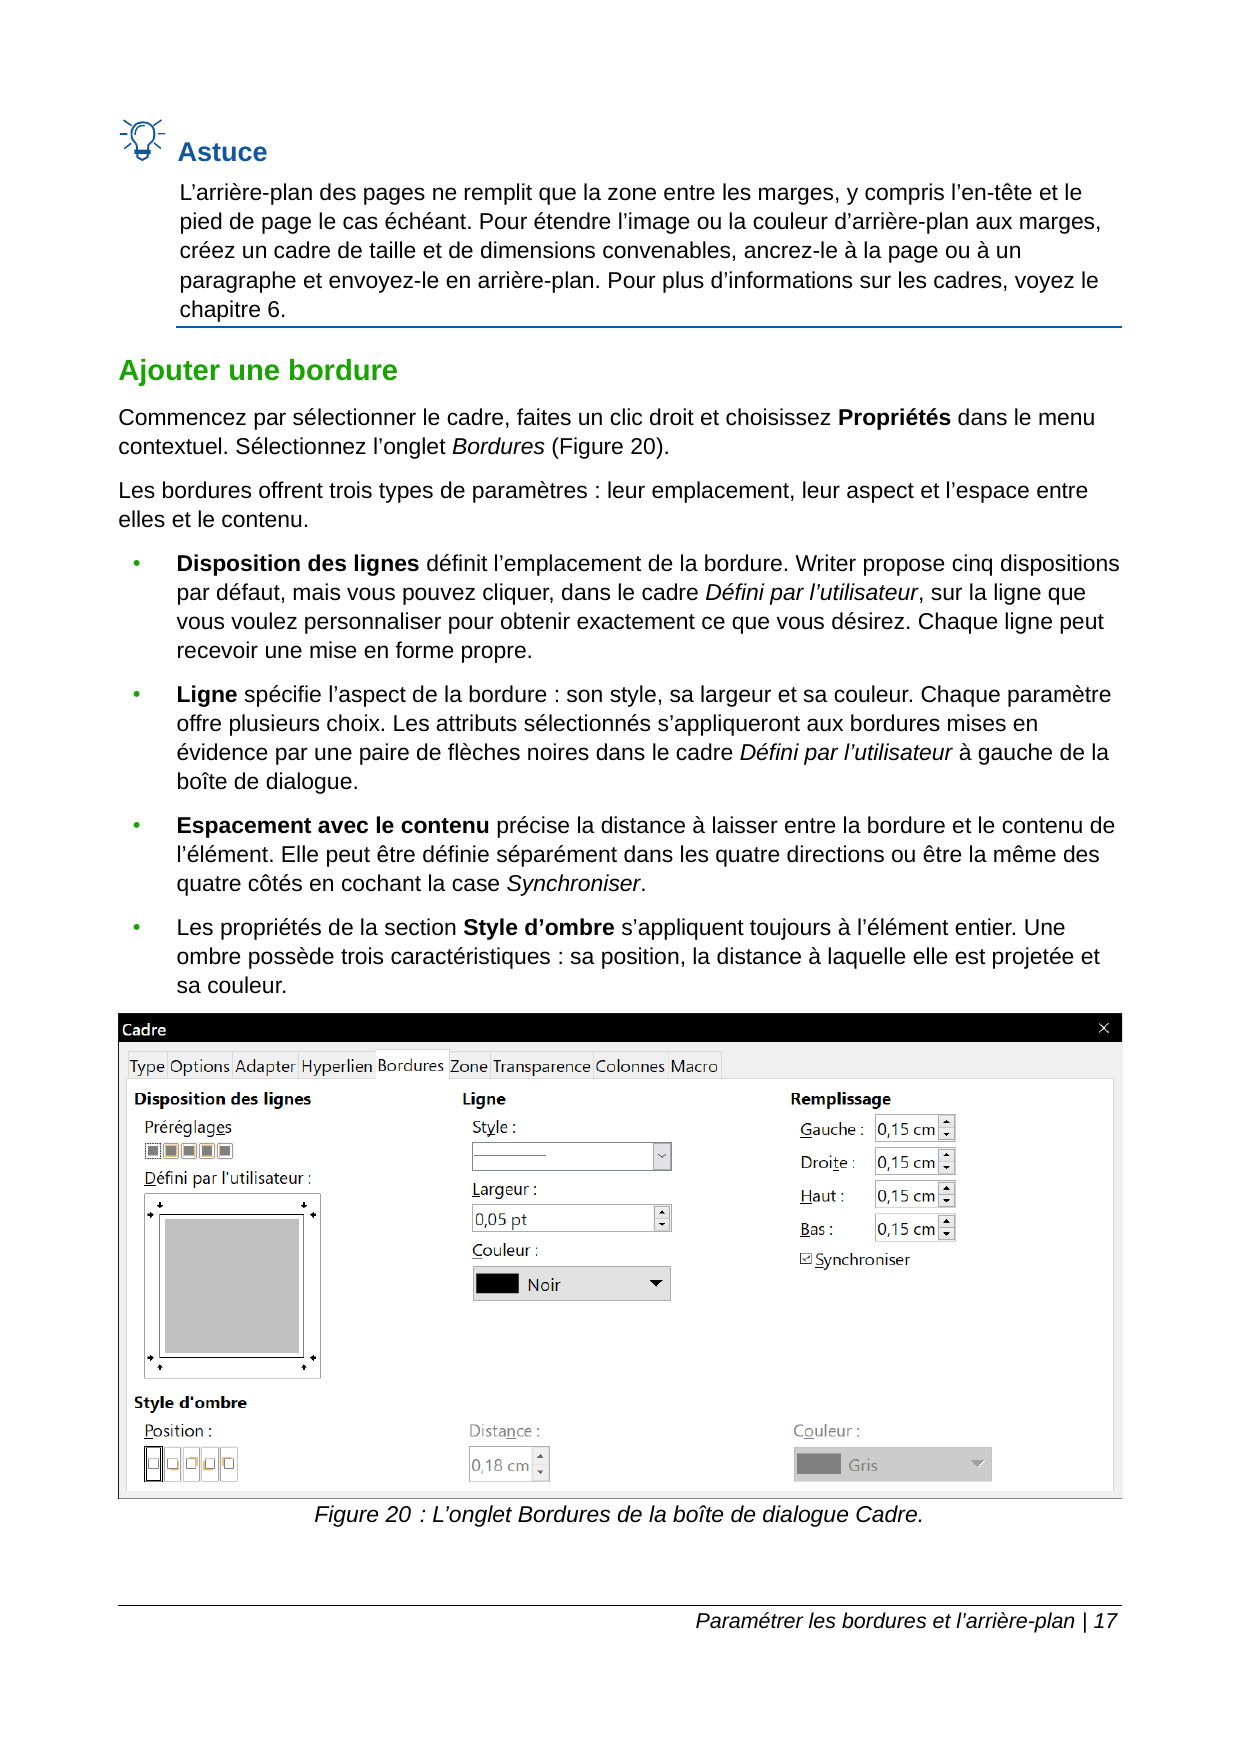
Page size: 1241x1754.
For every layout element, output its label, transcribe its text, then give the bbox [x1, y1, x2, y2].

list Espacement avec le contenu précise la distance à laisser entre la bordure et le contenu de l’élément. Elle peut être définie séparément dans les quatre directions ou être la même des quatre côtés en cochant la case Synchroniser. [133, 809, 1122, 897]
list Ligne spécifie l’aspect de la bordure : son style, sa largeur et sa couleur. Chaque paramètre offre plusieurs choix. Les attributs sélectionnés s’appliqueront aux bordures mises en évidence par une paire de flèches noires dans le cadre Défini par l’utilisateur à gauche de la boîte de dialogue. [133, 678, 1122, 795]
text L’arrière-plan des pages ne remplit que la zone entre les marges, y compris l’en-tête et le pied de page le cas échéant. Pour étendre l’image ou la couleur d’arrière-plan aux marges, créez un cadre de taille et de dimensions convenables, ancrez-le à la page ou à un paragraphe et envoyez-le en arrière-plan. Pour plus d’informations sur les cadres, voyez le chapitre 6. [176, 174, 1122, 326]
text Commencez par sélectionner le cadre, faites un clic droit et choisissez Propriétés dans le menu contextuel. Sélectionnez l’onglet Bordures (Figure 20). [118, 401, 1122, 459]
subtitle Ajouter une bordure [118, 357, 1122, 386]
list Disposition des lignes définit l’emplacement de la bordure. Writer propose cinq dispositions par défaut, mais vous pouvez cliquer, dans le cadre Défini par l’utilisateur, sur la ligne que vous voulez personnaliser pour obtenir exactement ce que vous désirez. Chaque ligne peut recevoir une mise en forme propre. [133, 547, 1122, 663]
subtitle Astuce [118, 118, 1122, 167]
list Les propriétés de la section Style d’ombre s’appliquent toujours à l’élément entier. Une ombre possède trois caractéristiques : sa position, la distance à laquelle elle est projetée et sa couleur. [133, 911, 1122, 999]
picture [118, 1013, 1123, 1499]
text Les bordures offrent trois types de paramètres : leur emplacement, leur aspect et l’espace entre elles et le contenu. [118, 474, 1122, 532]
text Figure 20 : L’onglet Bordures de la boîte de dialogue Cadre. [118, 1499, 1122, 1528]
